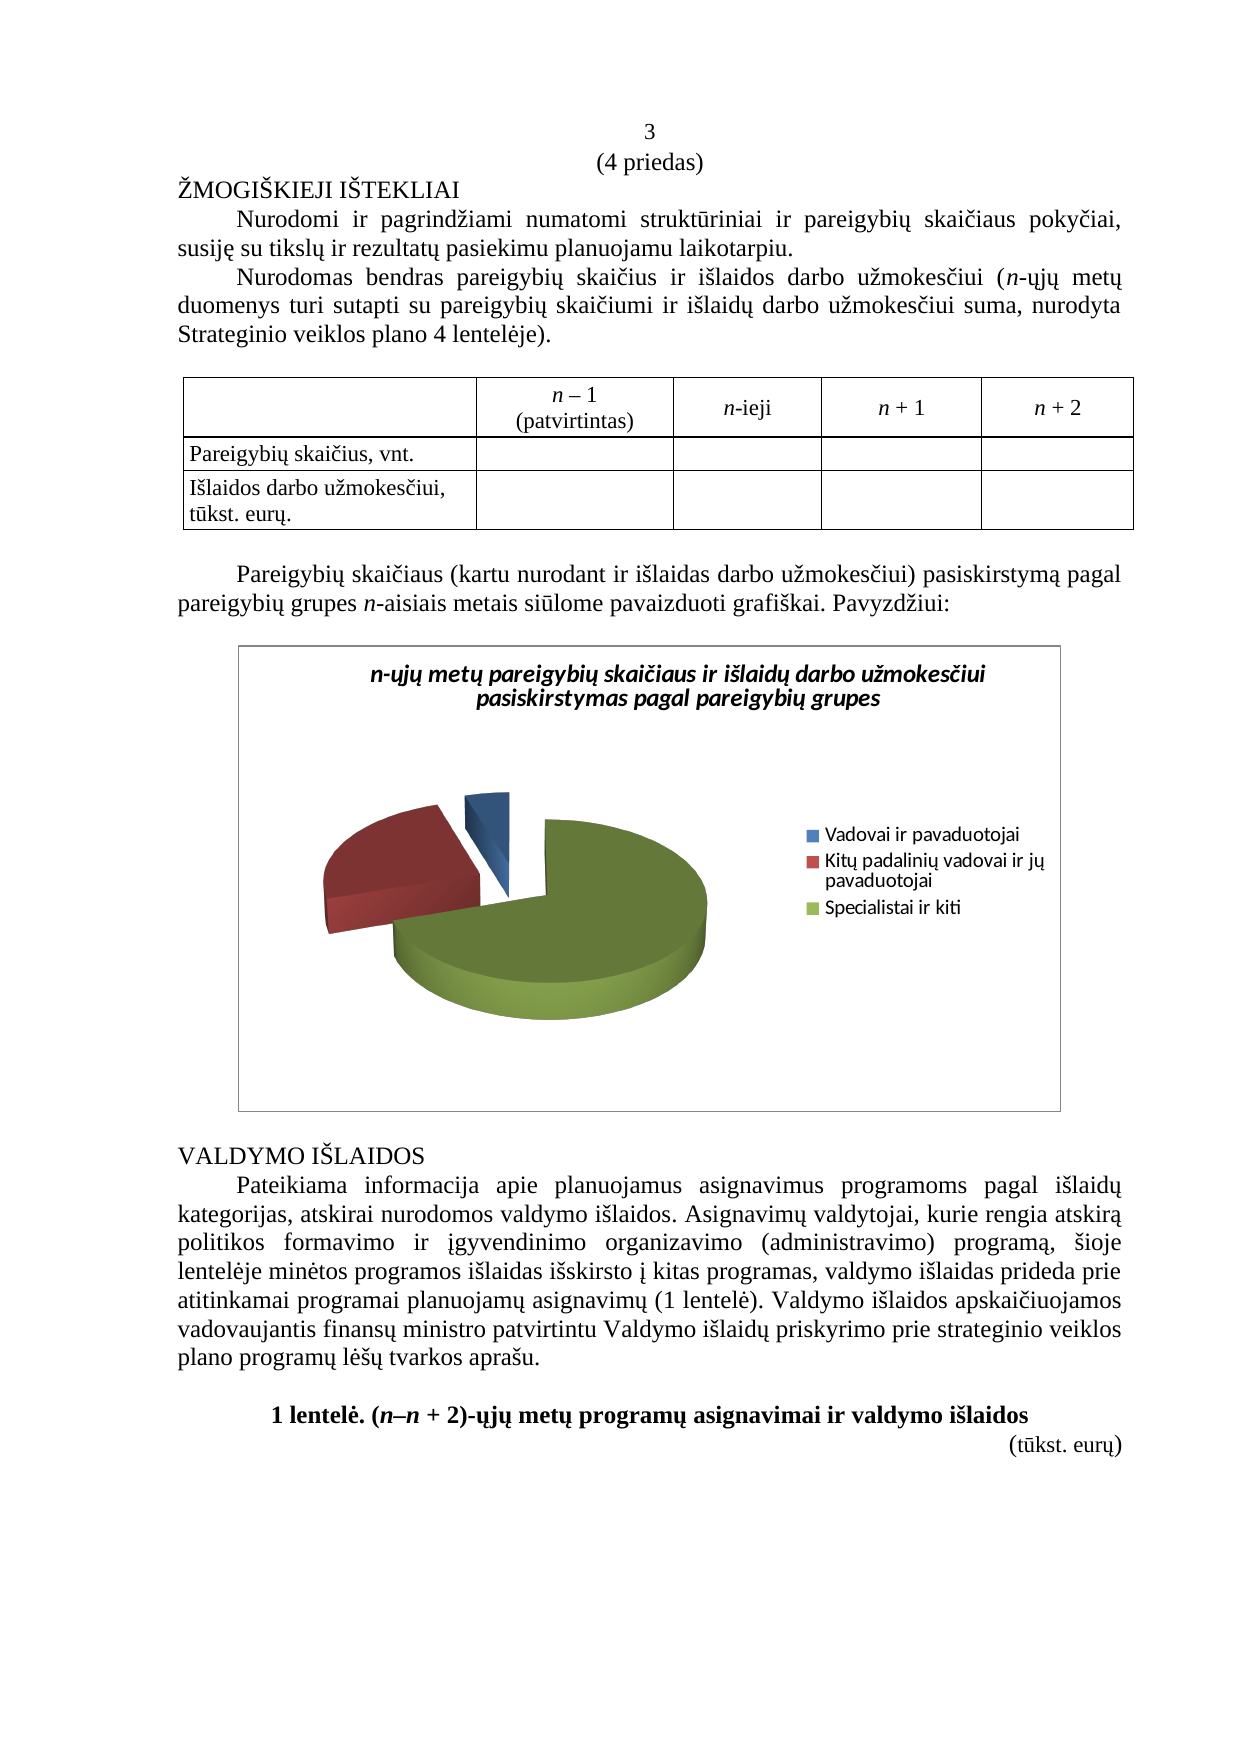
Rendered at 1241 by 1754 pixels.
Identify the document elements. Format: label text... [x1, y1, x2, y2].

table_header n + 1 [822, 378, 981, 436]
table_header [184, 378, 476, 436]
table_cell [674, 471, 821, 529]
table_header n + 2 [982, 378, 1133, 436]
table_cell [822, 438, 981, 470]
text Pareigybių skaičiaus (kartu nurodant ir išlaidas darbo užmokesčiui) pasiskirstymą pagal pareigybių grupes n-aisiais metais siūlome pavaizduoti grafiškai. Pavyzdžiui: [177, 559, 1122, 617]
table_cell [982, 471, 1133, 529]
table_header n – 1 (patvirtintas) [477, 378, 673, 436]
text (tūkst. eurų) [177, 1429, 1122, 1457]
text ŽMOGIŠKIEJI IŠTEKLIAI [177, 176, 1122, 204]
table_cell [982, 438, 1133, 470]
text VALDYMO IŠLAIDOS [177, 1141, 1122, 1170]
text 1 lentelė. (n–n + 2)-ųjų metų programų asignavimai ir valdymo išlaidos [177, 1400, 1122, 1429]
table_cell [674, 438, 821, 470]
text Nurodomas bendras pareigybių skaičius ir išlaidos darbo užmokesčiui (n-ųjų metų duomenys turi sutapti su pareigybių skaičiumi ir išlaidų darbo užmokesčiui suma, nurodyta Strateginio veiklos plano 4 lentelėje). [177, 262, 1122, 348]
table_cell [477, 471, 673, 529]
text Pateikiama informacija apie planuojamus asignavimus programoms pagal išlaidų kategorijas, atskirai nurodomos valdymo išlaidos. Asignavimų valdytojai, kurie rengia atskirą politikos formavimo ir įgyvendinimo organizavimo (administravimo) programą, šioje lentelėje minėtos programos išlaidas išskirsto į kitas programas, valdymo išlaidas prideda prie atitinkamai programai planuojamų asignavimų (1 lentelė). Valdymo išlaidos apskaičiuojamos vadovaujantis finansų ministro patvirtintu Valdymo išlaidų priskyrimo prie strateginio veiklos plano programų lėšų tvarkos aprašu. [177, 1170, 1122, 1371]
table_cell [822, 471, 981, 529]
table_header n-ieji [674, 378, 821, 436]
table_cell Išlaidos darbo užmokesčiui, tūkst. eurų. [184, 471, 476, 529]
text Nurodomi ir pagrindžiami numatomi struktūriniai ir pareigybių skaičiaus pokyčiai, susiję su tikslų ir rezultatų pasiekimu planuojamu laikotarpiu. [177, 204, 1122, 262]
table_cell [477, 438, 673, 470]
table_cell Pareigybių skaičius, vnt. [184, 438, 476, 470]
